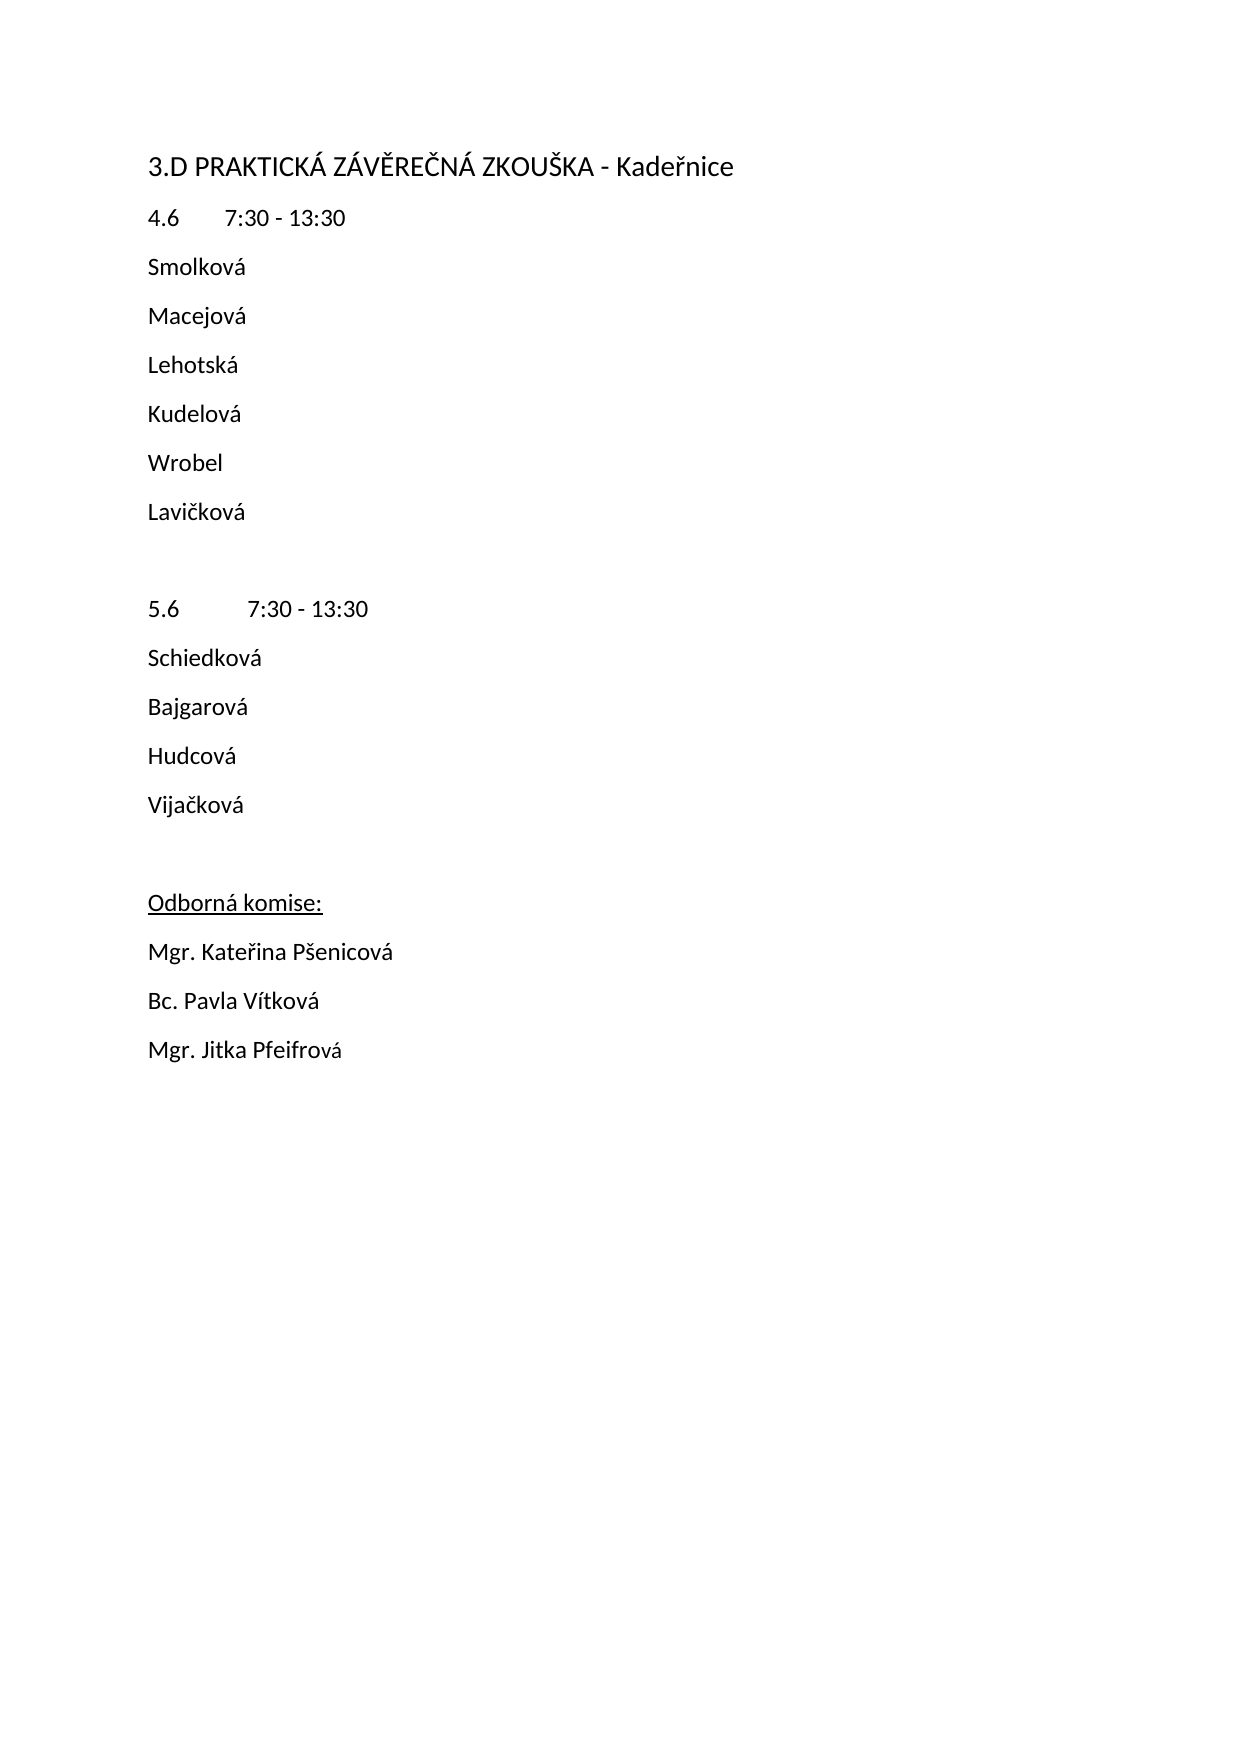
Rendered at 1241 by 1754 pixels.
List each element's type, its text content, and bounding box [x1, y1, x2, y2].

text Schiedková [148, 643, 1093, 673]
text Lehotská [148, 349, 1093, 379]
text Bc. Pavla Vítková [148, 985, 1093, 1016]
text Hudcová [148, 741, 1093, 771]
text Macejová [148, 300, 1093, 330]
text Vijačková [148, 789, 1093, 820]
text Mgr. Kateřina Pšenicová [148, 936, 1093, 967]
text Smolková [148, 251, 1093, 281]
text Lavičková [148, 496, 1093, 526]
text Mgr. Jitka Pfeifrová [148, 1034, 1093, 1065]
text Kudelová [148, 398, 1093, 428]
text Wrobel [148, 447, 1093, 477]
text Bajgarová [148, 692, 1093, 722]
text Odborná komise: [148, 887, 1093, 918]
text 4.6 7:30 - 13:30 [148, 202, 1093, 232]
text 5.6 7:30 - 13:30 [148, 594, 1093, 624]
text 3.D PRAKTICKÁ ZÁVĚREČNÁ ZKOUŠKA - Kadeřnice [148, 148, 1093, 183]
